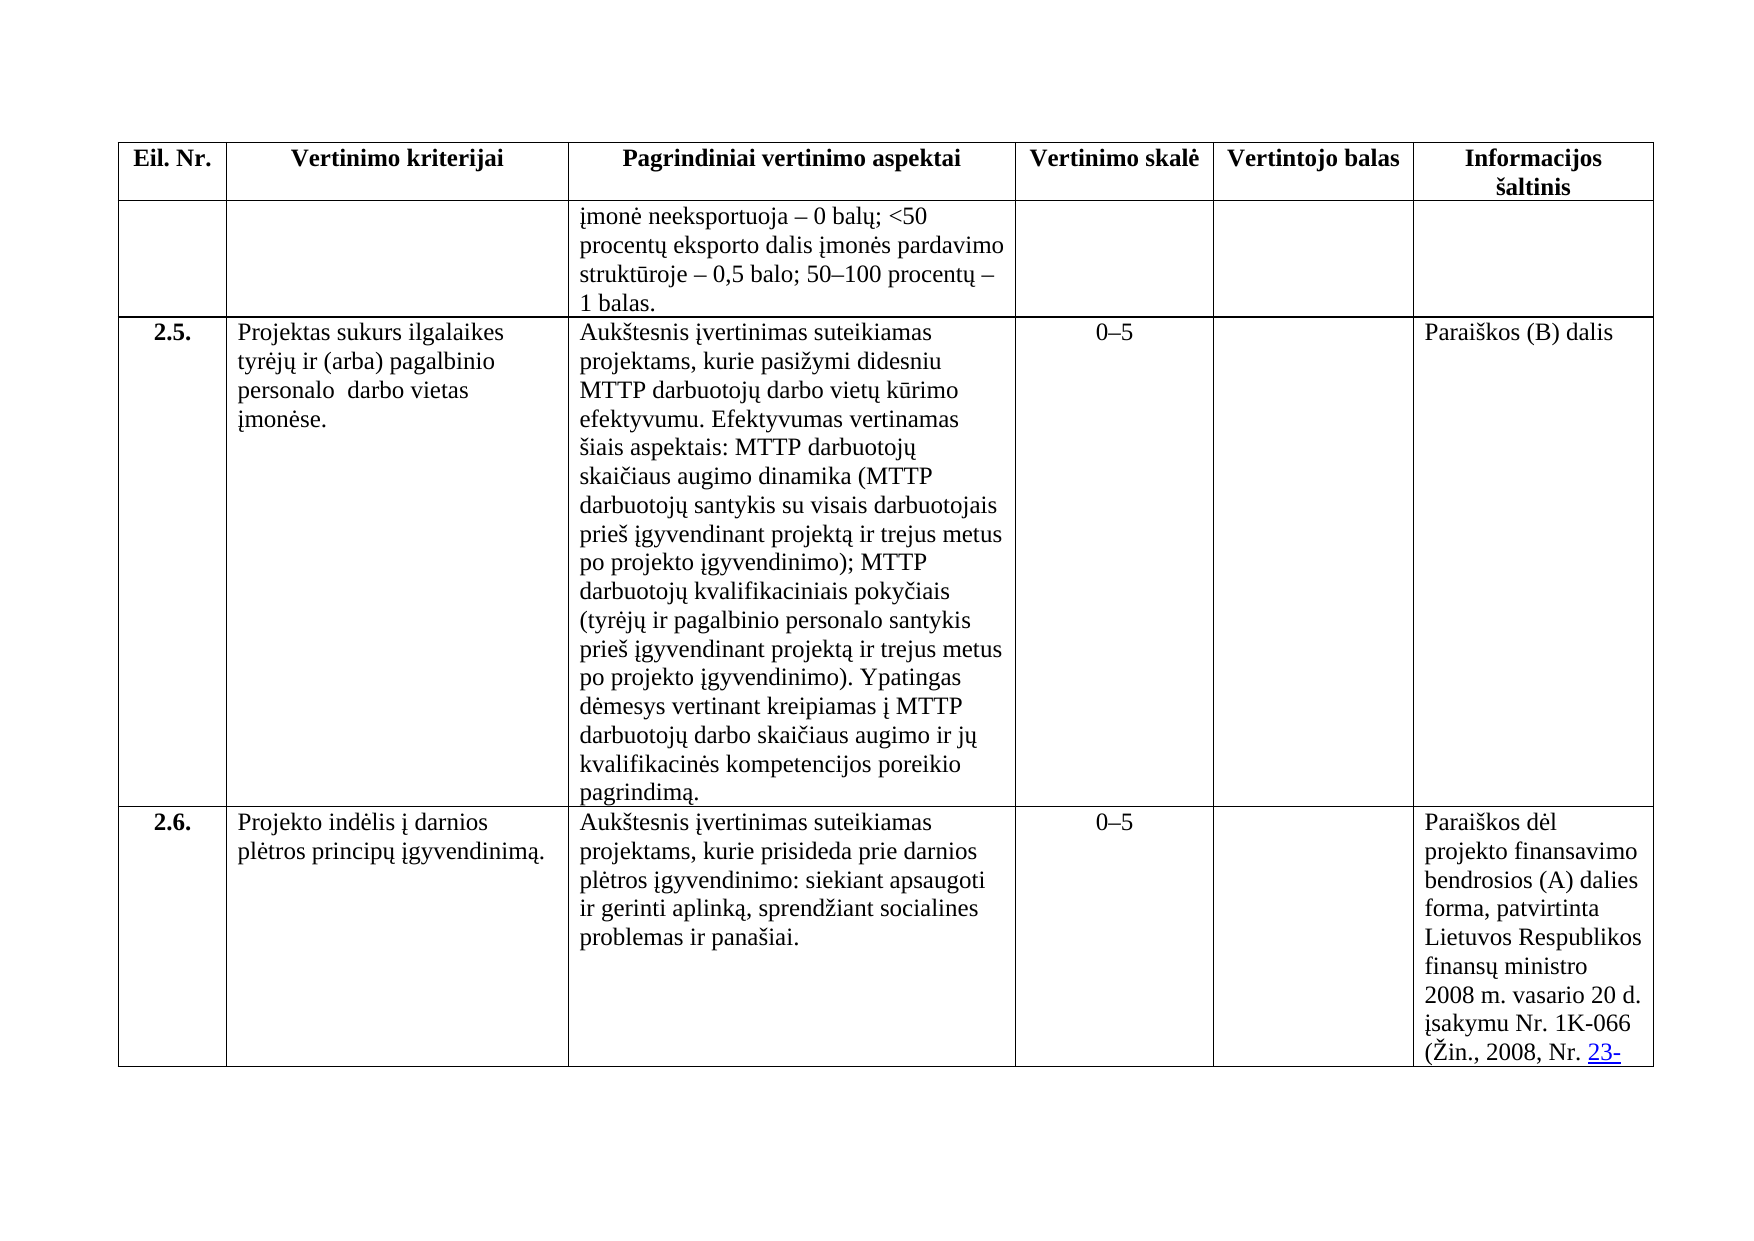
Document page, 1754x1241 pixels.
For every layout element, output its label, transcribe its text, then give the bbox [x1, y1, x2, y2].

table_cell [1214, 201, 1413, 316]
table_cell Paraiškos dėl projekto finansavimo bendrosios (A) dalies forma, patvirtinta Lietuvos Respublikos finansų ministro 2008 m. vasario 20 d. įsakymu Nr. 1K-066 (Žin., 2008, Nr. 23- [1414, 807, 1653, 1066]
table_cell Paraiškos (B) dalis [1414, 318, 1653, 806]
table_cell [227, 201, 568, 316]
table_cell [1214, 807, 1413, 1066]
table_cell Projekto indėlis į darnios plėtros principų įgyvendinimą. [227, 807, 568, 1066]
table_cell 0–5 [1016, 807, 1213, 1066]
table_header Pagrindiniai vertinimo aspektai [569, 143, 1015, 200]
table_cell [1414, 201, 1653, 316]
table_cell Aukštesnis įvertinimas suteikiamas projektams, kurie pasižymi didesniu MTTP darbuotojų darbo vietų kūrimo efektyvumu. Efektyvumas vertinamas šiais aspektais: MTTP darbuotojų skaičiaus augimo dinamika (MTTP darbuotojų santykis su visais darbuotojais prieš įgyvendinant projektą ir trejus metus po projekto įgyvendinimo); MTTP darbuotojų kvalifikaciniais pokyčiais (tyrėjų ir pagalbinio personalo santykis prieš įgyvendinant projektą ir trejus metus po projekto įgyvendinimo). Ypatingas dėmesys vertinant kreipiamas į MTTP darbuotojų darbo skaičiaus augimo ir jų kvalifikacinės kompetencijos poreikio pagrindimą. [569, 318, 1015, 806]
table_cell [1214, 318, 1413, 806]
table_header Eil. Nr. [119, 143, 226, 200]
table_cell įmonė neeksportuoja – 0 balų; <50 procentų eksporto dalis įmonės pardavimo struktūroje – 0,5 balo; 50–100 procentų – 1 balas. [569, 201, 1015, 316]
table_cell Projektas sukurs ilgalaikes tyrėjų ir (arba) pagalbinio personalo darbo vietas įmonėse. [227, 318, 568, 806]
table_cell [1016, 201, 1213, 316]
table_cell 2.6. [119, 807, 226, 1066]
table_header Informacijos šaltinis [1414, 143, 1653, 200]
table_cell Aukštesnis įvertinimas suteikiamas projektams, kurie prisideda prie darnios plėtros įgyvendinimo: siekiant apsaugoti ir gerinti aplinką, sprendžiant socialines problemas ir panašiai. [569, 807, 1015, 1066]
table_cell 2.5. [119, 318, 226, 806]
table_header Vertintojo balas [1214, 143, 1413, 200]
table_header Vertinimo skalė [1016, 143, 1213, 200]
table_header Vertinimo kriterijai [227, 143, 568, 200]
table_cell [119, 201, 226, 316]
table_cell 0–5 [1016, 318, 1213, 806]
